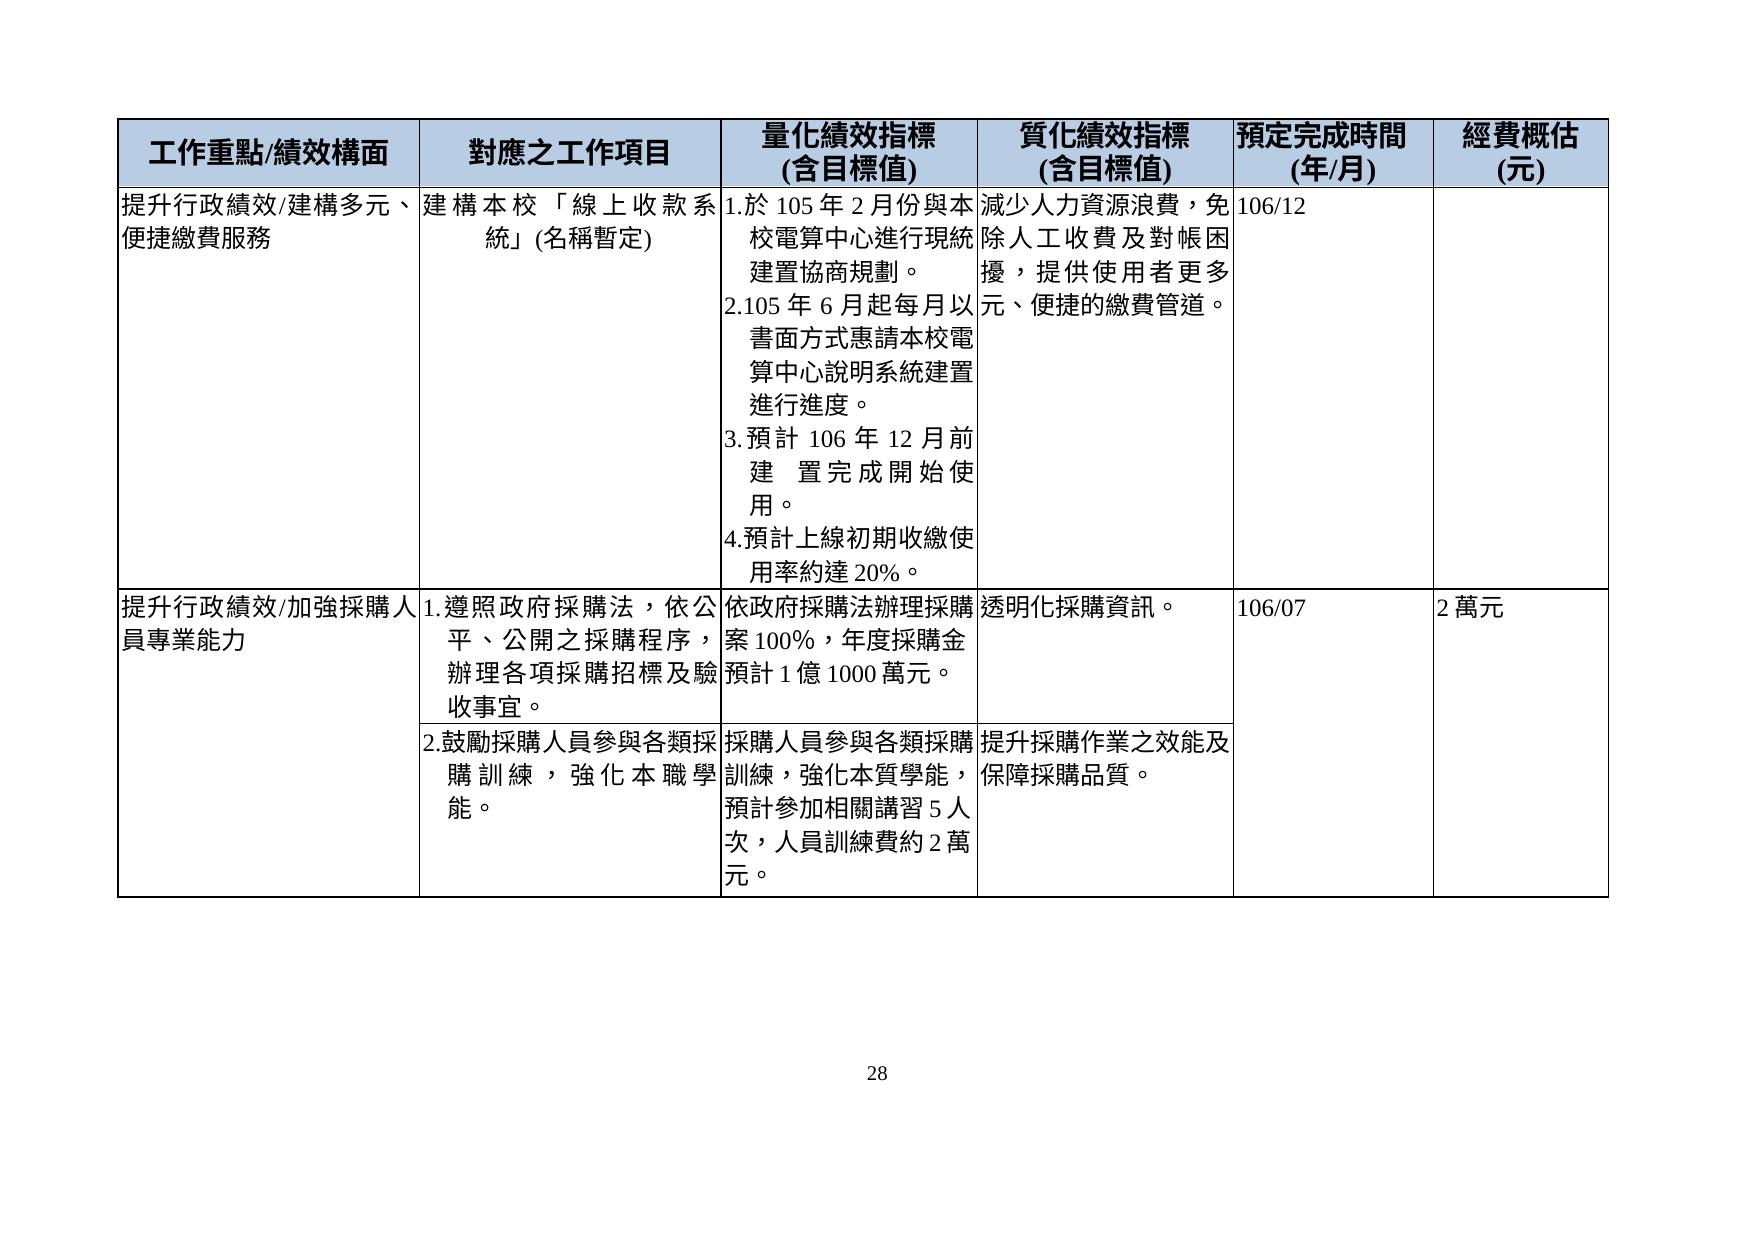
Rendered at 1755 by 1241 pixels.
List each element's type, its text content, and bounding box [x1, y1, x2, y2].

table_cell 透明化採購資訊。 [978, 590, 1233, 723]
table_cell 2.鼓勵採購人員參與各類採購訓練，強化本職學能。 [420, 724, 720, 896]
table_cell 建構本校「線上收款系統」(名稱暫定) [420, 188, 720, 588]
table_cell 採購人員參與各類採購訓練，強化本質學能，預計參加相關講習5人次，人員訓練費約2萬元。 [722, 724, 977, 896]
table_header 經費概估 (元) [1434, 120, 1608, 186]
table_cell 提升採購作業之效能及保障採購品質。 [978, 724, 1233, 896]
table_cell [1434, 188, 1608, 588]
table_cell 1.於105年2月份與本校電算中心進行現統建置協商規劃。 2.105年6月起每月以書面方式惠請本校電算中心說明系統建置進行進度。 3.預計106年12月前建 置完成開始使用。 4.預計上線初期收繳使 用率約達20%。 [722, 188, 977, 588]
table_header 對應之工作項目 [420, 120, 720, 186]
table_cell 提升行政績效/加強採購人員專業能力 [119, 590, 419, 896]
table_header 量化績效指標 (含目標值) [722, 120, 977, 186]
table_header 工作重點/績效構面 [119, 120, 419, 186]
table_cell 減少人力資源浪費，免除人工收費及對帳困擾，提供使用者更多元、便捷的繳費管道。 [978, 188, 1233, 588]
table_cell 提升行政績效/建構多元、便捷繳費服務 [119, 188, 419, 588]
table_cell 依政府採購法辦理採購案100％，年度採購金預計1億1000萬元。 [722, 590, 977, 723]
table_header 質化績效指標 (含目標值) [978, 120, 1233, 186]
table_header 預定完成時間 (年/月) [1234, 120, 1433, 186]
table_cell 106/07 [1234, 590, 1433, 896]
table_cell 2萬元 [1434, 590, 1608, 896]
table_cell 1.遵照政府採購法，依公平、公開之採購程序，辦理各項採購招標及驗收事宜。 [420, 590, 720, 723]
table_cell 106/12 [1234, 188, 1433, 588]
